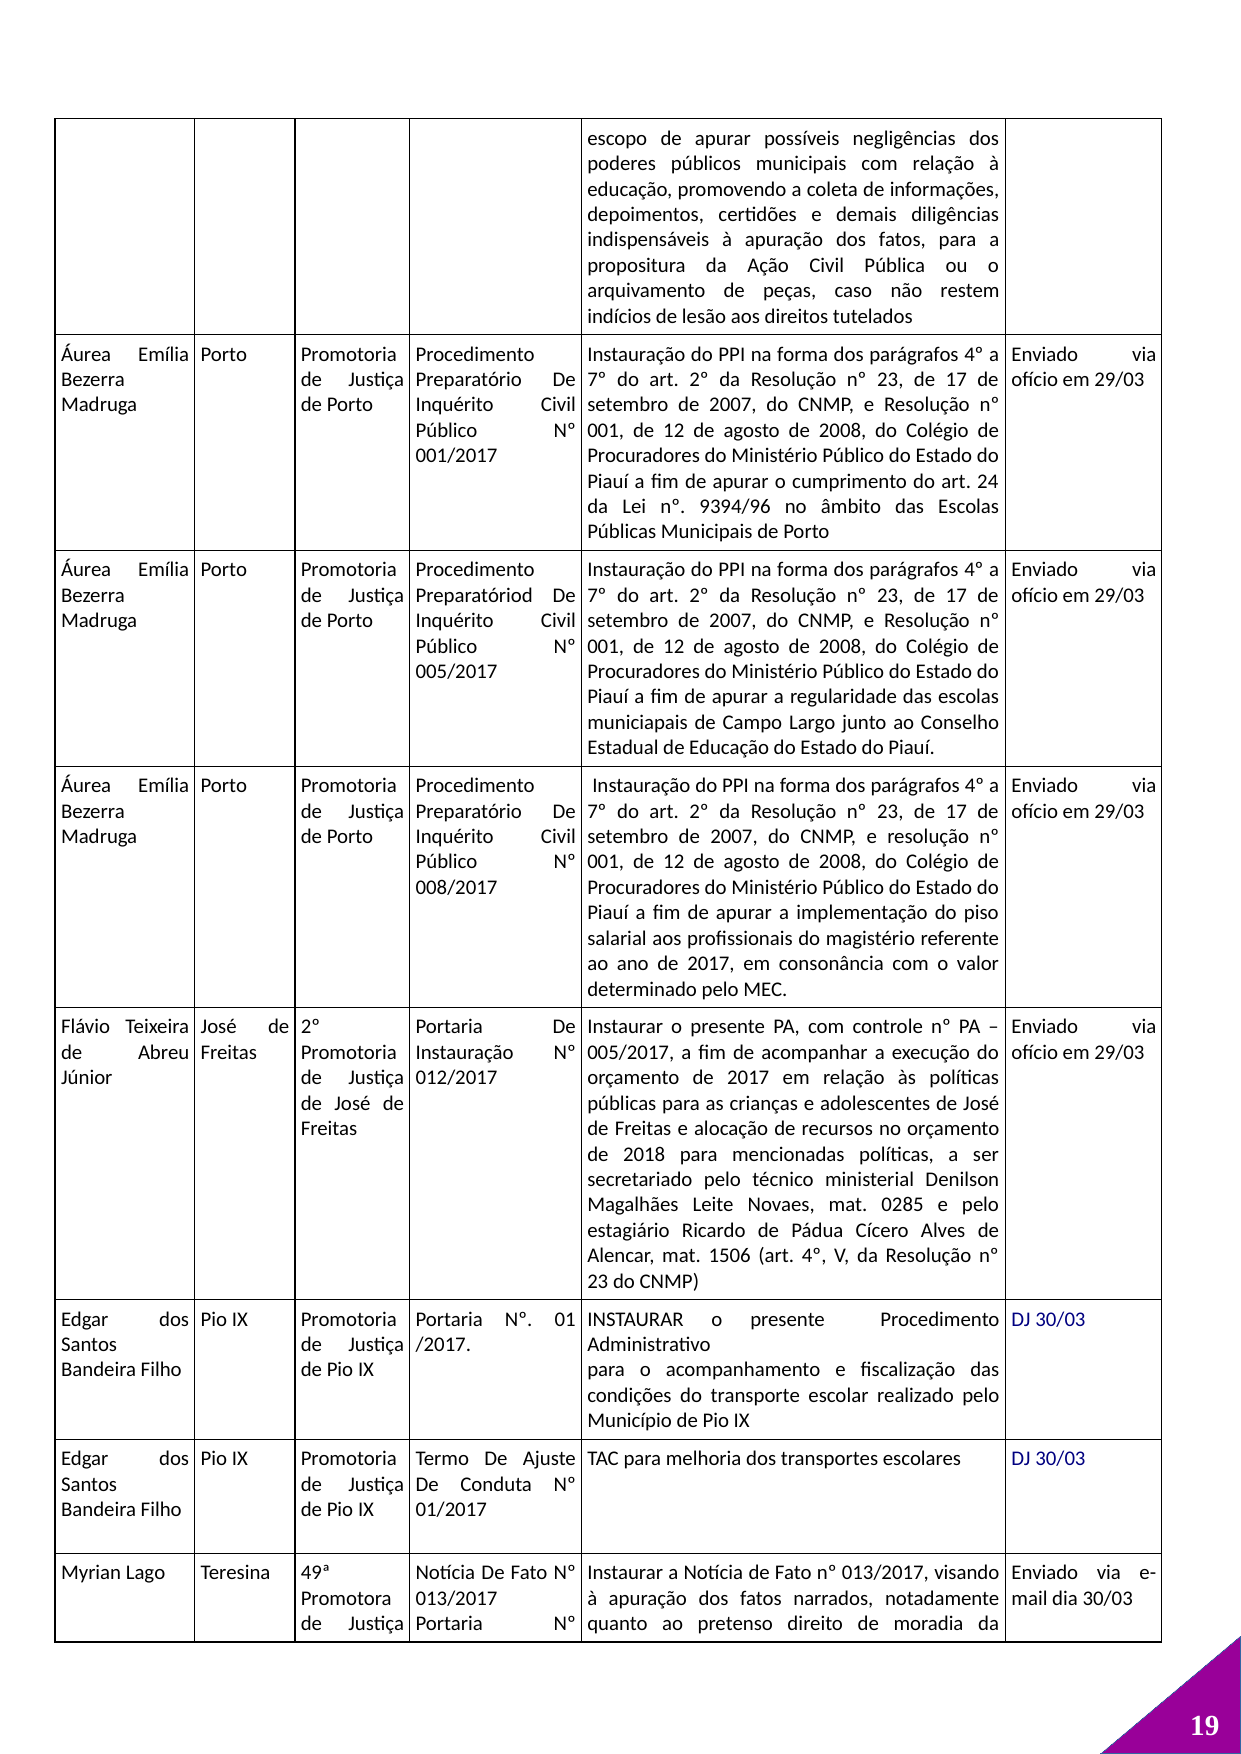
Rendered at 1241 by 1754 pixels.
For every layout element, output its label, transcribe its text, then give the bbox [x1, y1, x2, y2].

table_cell Instaurar a Notícia de Fato nº 013/2017, visando à apuração dos fatos narrados, notadamente quanto ao pretenso direito de moradia da [582, 1554, 1005, 1641]
table_cell Notícia De Fato Nº 013/2017 Portaria Nº [410, 1554, 581, 1641]
table_cell Procedimento Preparatório De Inquérito Civil Público Nº 001/2017 [410, 335, 581, 550]
table_cell Porto [195, 551, 294, 766]
table_cell [195, 119, 294, 334]
table_cell Enviado via ofício em 29/03 [1006, 767, 1161, 1007]
table_cell Enviado via ofício em 29/03 [1006, 551, 1161, 766]
table_cell Edgar dos Santos Bandeira Filho [56, 1440, 194, 1553]
table_cell Áurea Emília Bezerra Madruga [56, 767, 194, 1007]
table_cell Promotoria de Justiça de Porto [296, 335, 409, 550]
table_cell Teresina [195, 1554, 294, 1641]
table_cell Promotoria de Justiça de Porto [296, 551, 409, 766]
table_cell Porto [195, 335, 294, 550]
table_cell [1006, 119, 1161, 334]
table_cell Enviado via e-mail dia 30/03 [1006, 1554, 1161, 1641]
table_cell Instauração do PPI na forma dos parágrafos 4º a 7º do art. 2º da Resolução nº 23, de 17 de setembro de 2007, do CNMP, e resolução nº 001, de 12 de agosto de 2008, do Colégio de Procuradores do Ministério Público do Estado do Piauí a fim de apurar a implementação do piso salarial aos profissionais do magistério referente ao ano de 2017, em consonância com o valor determinado pelo MEC. [582, 767, 1005, 1007]
table_cell INSTAURAR o presente Procedimento Administrativo para o acompanhamento e fiscalização das condições do transporte escolar realizado pelo Município de Pio IX [582, 1300, 1005, 1438]
table_cell escopo de apurar possíveis negligências dos poderes públicos municipais com relação à educação, promovendo a coleta de informações, depoimentos, certidões e demais diligências indispensáveis à apuração dos fatos, para a propositura da Ação Civil Pública ou o arquivamento de peças, caso não restem indícios de lesão aos direitos tutelados [582, 119, 1005, 334]
table_cell DJ 30/03 [1006, 1300, 1161, 1438]
table_cell Flávio Teixeira de Abreu Júnior [56, 1008, 194, 1299]
table_cell Procedimento Preparatório De Inquérito Civil Público Nº 008/2017 [410, 767, 581, 1007]
table_cell Instauração do PPI na forma dos parágrafos 4º a 7º do art. 2º da Resolução nº 23, de 17 de setembro de 2007, do CNMP, e Resolução nº 001, de 12 de agosto de 2008, do Colégio de Procuradores do Ministério Público do Estado do Piauí a fim de apurar o cumprimento do art. 24 da Lei nº. 9394/96 no âmbito das Escolas Públicas Municipais de Porto [582, 335, 1005, 550]
table_cell Termo De Ajuste De Conduta Nº 01/2017 [410, 1440, 581, 1553]
table_cell Procedimento Preparatóriod De Inquérito Civil Público Nº 005/2017 [410, 551, 581, 766]
table_cell Promotoria de Justiça de Pio IX [296, 1300, 409, 1438]
table_cell Instauração do PPI na forma dos parágrafos 4º a 7º do art. 2º da Resolução nº 23, de 17 de setembro de 2007, do CNMP, e Resolução nº 001, de 12 de agosto de 2008, do Colégio de Procuradores do Ministério Público do Estado do Piauí a fim de apurar a regularidade das escolas municiapais de Campo Largo junto ao Conselho Estadual de Educação do Estado do Piauí. [582, 551, 1005, 766]
table_cell Pio IX [195, 1440, 294, 1553]
table_cell José de Freitas [195, 1008, 294, 1299]
table_cell TAC para melhoria dos transportes escolares [582, 1440, 1005, 1553]
table_cell [296, 119, 409, 334]
table_cell 2º Promotoria de Justiça de José de Freitas [296, 1008, 409, 1299]
table_cell Myrian Lago [56, 1554, 194, 1641]
table_cell Áurea Emília Bezerra Madruga [56, 335, 194, 550]
table_cell [410, 119, 581, 334]
table_cell Áurea Emília Bezerra Madruga [56, 551, 194, 766]
table_cell Porto [195, 767, 294, 1007]
table_cell [56, 119, 194, 334]
table_cell Promotoria de Justiça de Pio IX [296, 1440, 409, 1553]
table_cell Portaria De Instauração Nº 012/2017 [410, 1008, 581, 1299]
table_cell Instaurar o presente PA, com controle nº PA – 005/2017, a fim de acompanhar a execução do orçamento de 2017 em relação às políticas públicas para as crianças e adolescentes de José de Freitas e alocação de recursos no orçamento de 2018 para mencionadas políticas, a ser secretariado pelo técnico ministerial Denilson Magalhães Leite Novaes, mat. 0285 e pelo estagiário Ricardo de Pádua Cícero Alves de Alencar, mat. 1506 (art. 4º, V, da Resolução nº 23 do CNMP) [582, 1008, 1005, 1299]
table_cell Promotoria de Justiça de Porto [296, 767, 409, 1007]
table_cell Edgar dos Santos Bandeira Filho [56, 1300, 194, 1438]
table_cell Pio IX [195, 1300, 294, 1438]
table_cell Portaria Nº. 01 /2017. [410, 1300, 581, 1438]
table_cell Enviado via ofício em 29/03 [1006, 1008, 1161, 1299]
table_cell DJ 30/03 [1006, 1440, 1161, 1553]
table_cell Enviado via ofício em 29/03 [1006, 335, 1161, 550]
table_cell 49ª Promotora de Justiça [296, 1554, 409, 1641]
